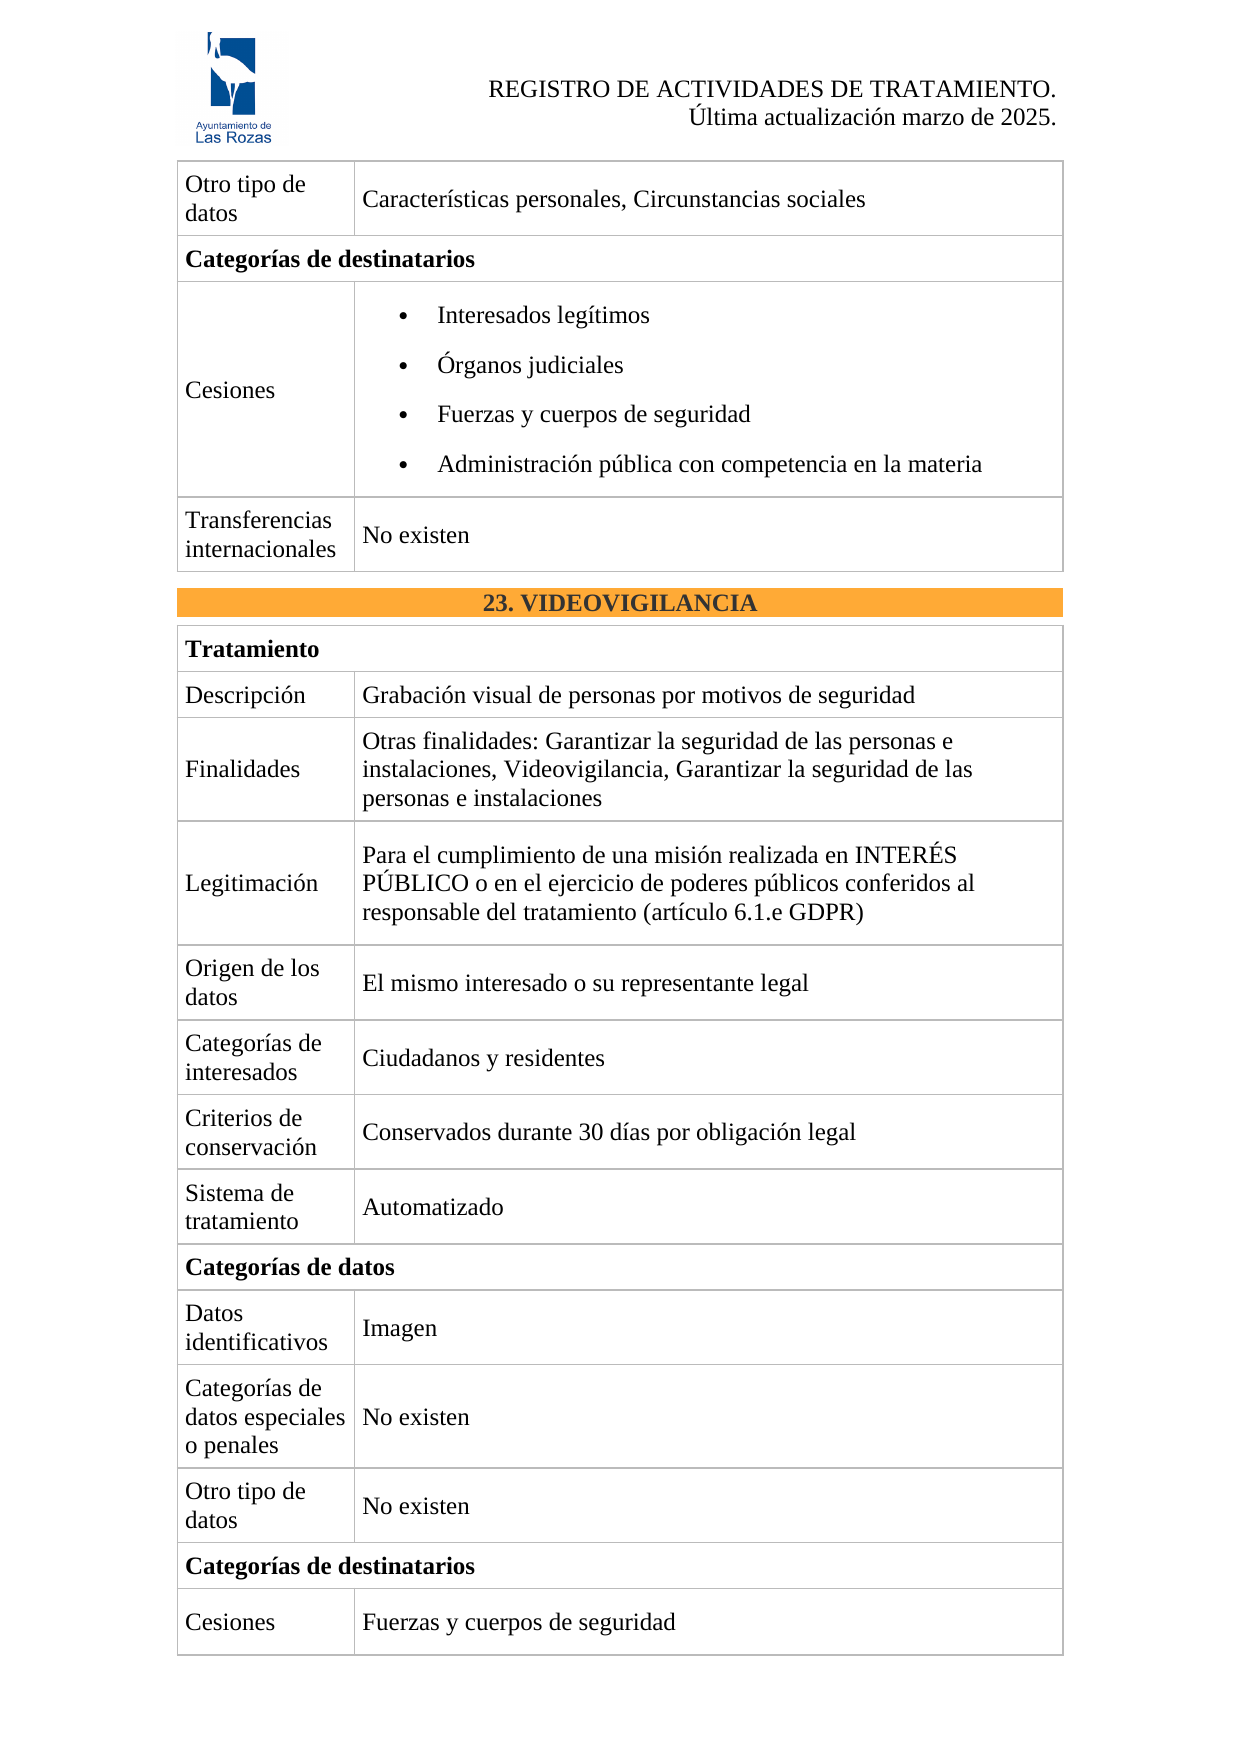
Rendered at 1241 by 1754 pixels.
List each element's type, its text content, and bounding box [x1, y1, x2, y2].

table_cell Legitimación [178, 822, 354, 944]
table_cell Cesiones [178, 1589, 354, 1654]
table_cell No existen [355, 1365, 1062, 1467]
subtitle 23. VIDEOVIGILANCIA [177, 588, 1063, 617]
table_cell Criterios de conservación [178, 1095, 354, 1168]
table_cell No existen [355, 498, 1062, 571]
table_cell Sistema de tratamiento [178, 1170, 354, 1243]
table_cell Categorías de interesados [178, 1021, 354, 1093]
table_cell Interesados legítimos Órganos judiciales Fuerzas y cuerpos de seguridad Administración pública con competencia en la materia [355, 282, 1062, 496]
table_cell Grabación visual de personas por motivos de seguridad [355, 672, 1062, 716]
table_cell Categorías de destinatarios [178, 1543, 1062, 1588]
table_cell Imagen [355, 1291, 1062, 1363]
table_cell Fuerzas y cuerpos de seguridad [355, 1589, 1062, 1654]
table_cell Transferencias internacionales [178, 498, 354, 571]
table_cell Ciudadanos y residentes [355, 1021, 1062, 1093]
table_cell Conservados durante 30 días por obligación legal [355, 1095, 1062, 1168]
table_cell Cesiones [178, 282, 354, 496]
table_cell Otras finalidades: Garantizar la seguridad de las personas e instalaciones, Videovigilancia, Garantizar la seguridad de las personas e instalaciones [355, 718, 1062, 820]
table_cell Finalidades [178, 718, 354, 820]
table_cell Categorías de datos especiales o penales [178, 1365, 354, 1467]
table_cell Otro tipo de datos [178, 1469, 354, 1542]
table_cell Otro tipo de datos [178, 162, 354, 235]
table_cell Automatizado [355, 1170, 1062, 1243]
table_header Tratamiento [178, 626, 1062, 671]
table_cell No existen [355, 1469, 1062, 1542]
table_cell Origen de los datos [178, 946, 354, 1019]
table_cell Categorías de destinatarios [178, 236, 1062, 281]
table_cell Para el cumplimiento de una misión realizada en INTERÉS PÚBLICO o en el ejercicio de poderes públicos conferidos al responsable del tratamiento (artículo 6.1.e GDPR) [355, 822, 1062, 944]
table_cell Características personales, Circunstancias sociales [355, 162, 1062, 235]
table_cell El mismo interesado o su representante legal [355, 946, 1062, 1019]
table_cell Datos identificativos [178, 1291, 354, 1363]
table_cell Descripción [178, 672, 354, 716]
table_cell Categorías de datos [178, 1245, 1062, 1289]
